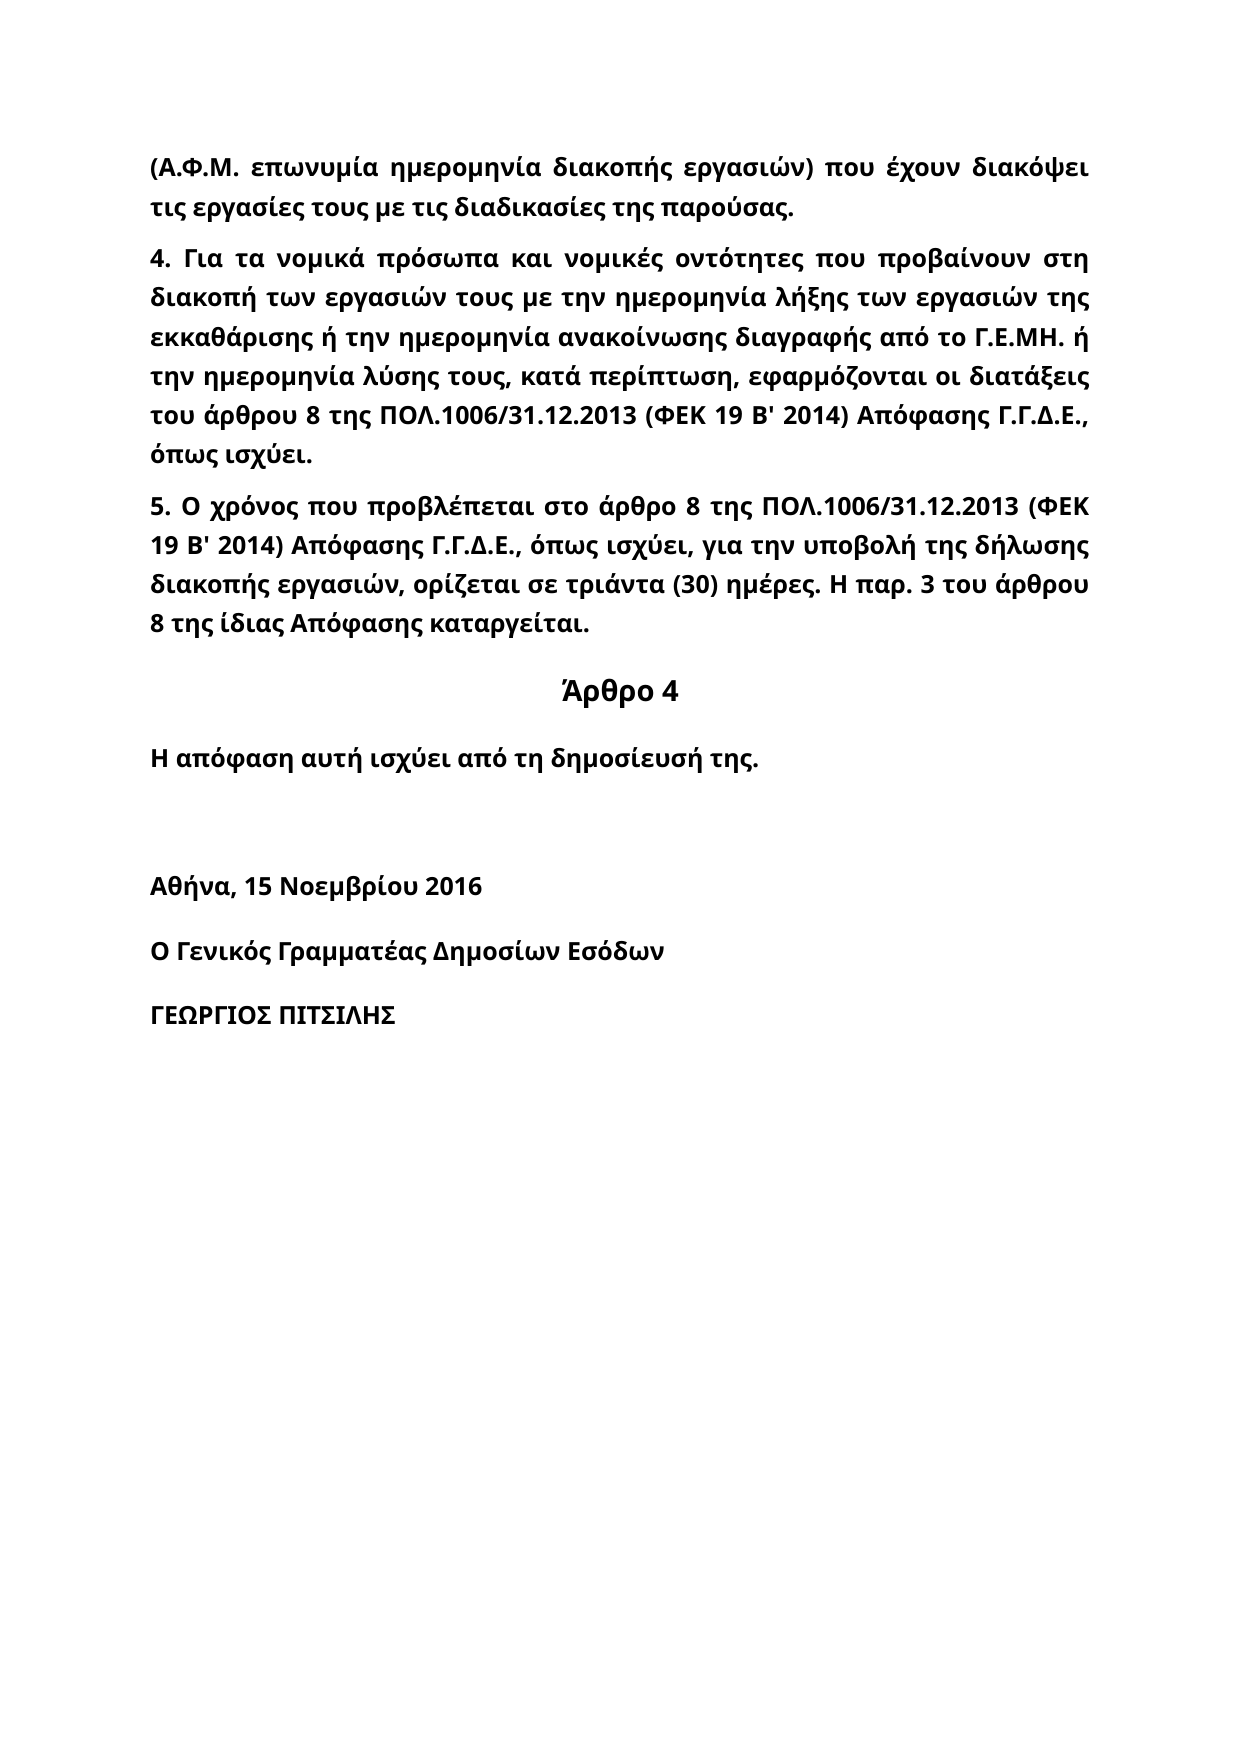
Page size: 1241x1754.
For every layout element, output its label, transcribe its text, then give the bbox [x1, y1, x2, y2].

text ΓΕΩΡΓΙΟΣ ΠΙΤΣΙΛΗΣ [150, 997, 1090, 1031]
text 5. Ο χρόνος που προβλέπεται στο άρθρο 8 της ΠΟΛ.1006/31.12.2013 (ΦΕΚ 19 Β' 2014) Απόφασης Γ.Γ.Δ.Ε., όπως ισχύει, για την υποβολή της δήλωσης διακοπής εργασιών, ορίζεται σε τριάντα (30) ημέρες. Η παρ. 3 του άρθρου 8 της ίδιας Απόφασης καταργείται. [150, 488, 1090, 640]
text (Α.Φ.Μ. επωνυμία ημερομηνία διακοπής εργασιών) που έχουν διακόψει τις εργασίες τους με τις διαδικασίες της παρούσας. [150, 150, 1090, 223]
subtitle Άρθρο 4 [150, 670, 1090, 710]
text Αθήνα, 15 Νοεμβρίου 2016 [150, 869, 1090, 903]
text Η απόφαση αυτή ισχύει από τη δημοσίευσή της. [150, 741, 1090, 775]
text 4. Για τα νομικά πρόσωπα και νομικές οντότητες που προβαίνουν στη διακοπή των εργασιών τους με την ημερομηνία λήξης των εργασιών της εκκαθάρισης ή την ημερομηνία ανακοίνωσης διαγραφής από το Γ.Ε.ΜΗ. ή την ημερομηνία λύσης τους, κατά περίπτωση, εφαρμόζονται οι διατάξεις του άρθρου 8 της ΠΟΛ.1006/31.12.2013 (ΦΕΚ 19 Β' 2014) Απόφασης Γ.Γ.Δ.Ε., όπως ισχύει. [150, 241, 1090, 471]
text Ο Γενικός Γραμματέας Δημοσίων Εσόδων [150, 933, 1090, 967]
